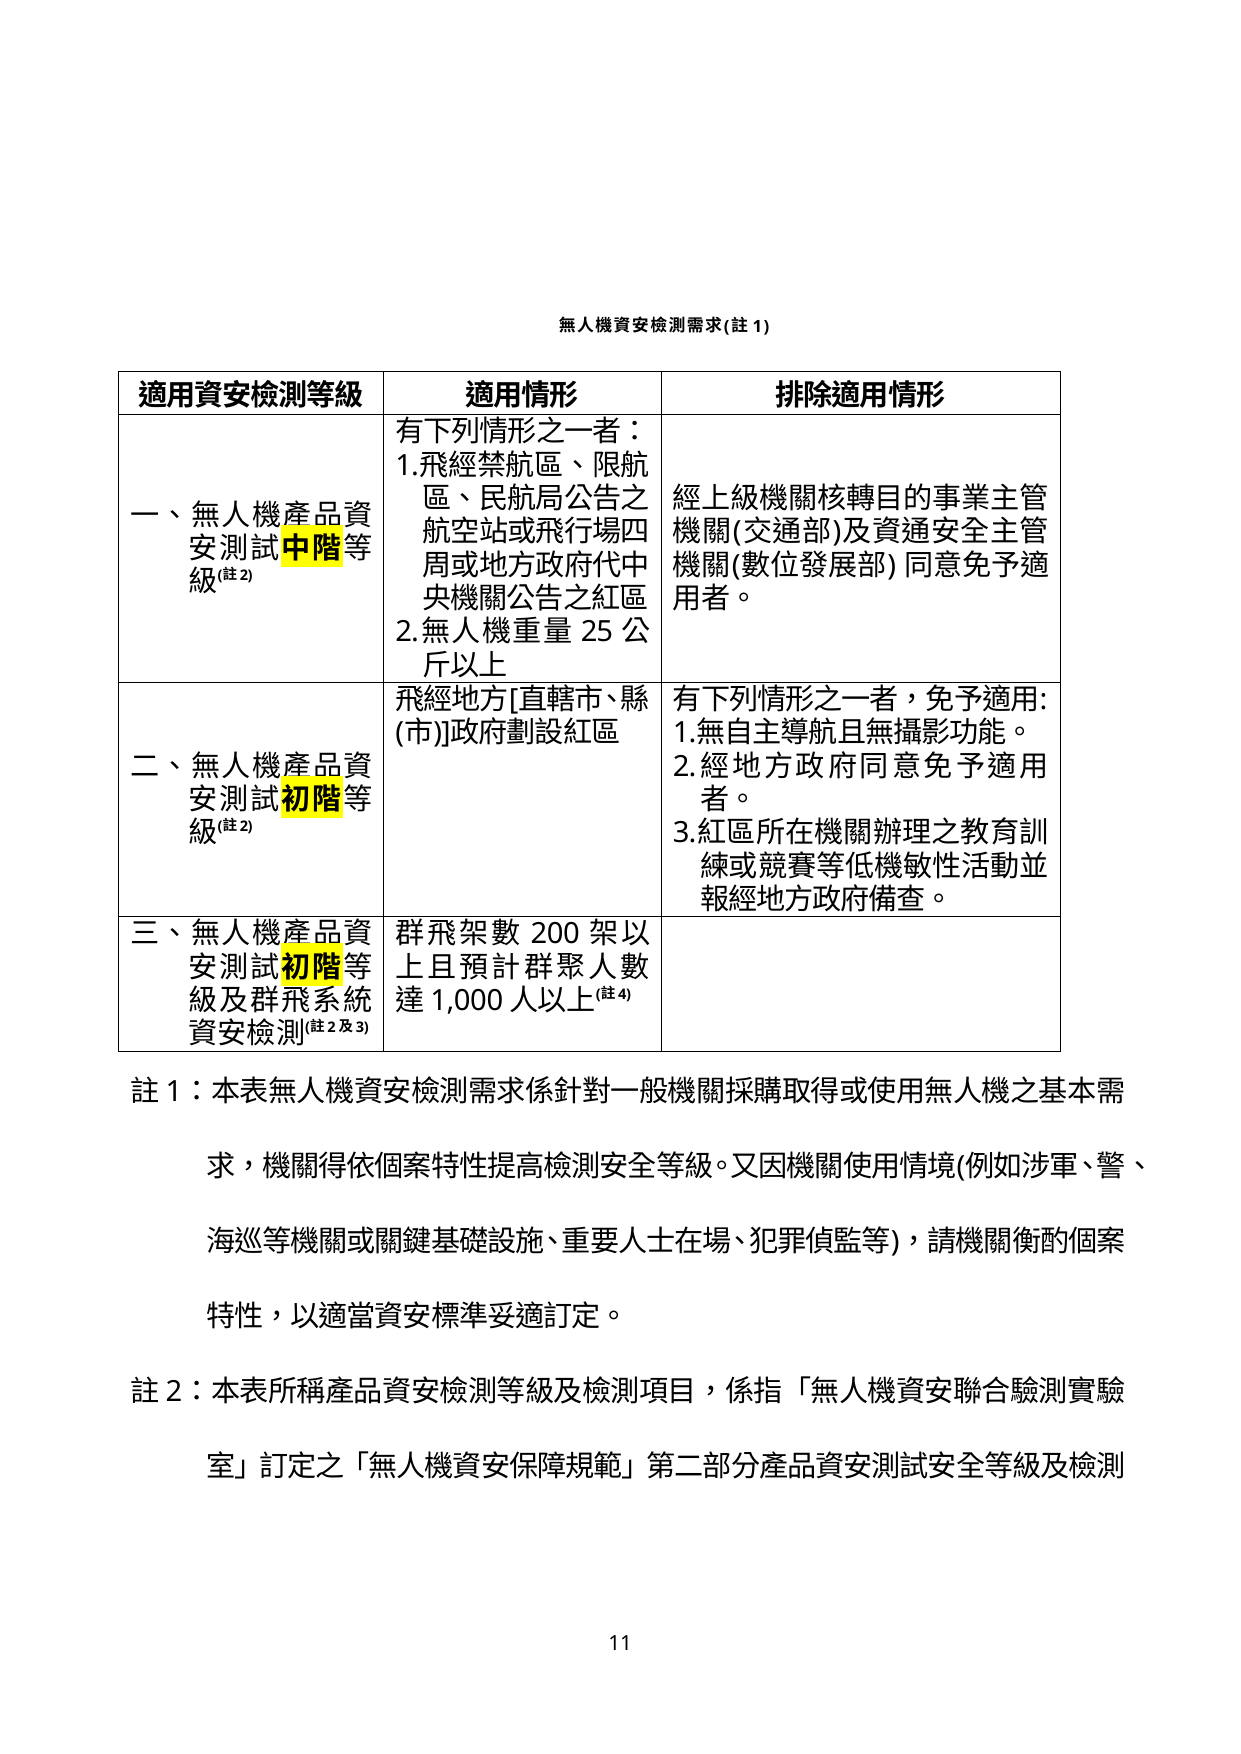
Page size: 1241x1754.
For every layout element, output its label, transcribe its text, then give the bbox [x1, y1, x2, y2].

text 註1：本表無人機資安檢測需求係針對一般機關採購取得或使用無人機之基本需求，機關得依個案特性提高檢測安全等級。又因機關使用情境(例如涉軍、警、海巡等機關或關鍵基礎設施、重要人士在場、犯罪偵監等)，請機關衡酌個案特性，以適當資安標準妥適訂定。 [130, 1052, 1125, 1352]
table_cell 飛經地方[直轄市、縣(市)]政府劃設紅區 [384, 683, 661, 916]
table_header 適用資安檢測等級 [119, 372, 383, 414]
table_cell 經上級機關核轉目的事業主管機關(交通部)及資通安全主管機關(數位發展部) 同意免予適用者。 [662, 415, 1060, 682]
table_header 適用情形 [384, 372, 661, 414]
table_cell [662, 917, 1060, 1051]
table_cell 有下列情形之一者： 1.飛經禁航區、限航區、民航局公告之航空站或飛行場四周或地方政府代中央機關公告之紅區 2.無人機重量25公斤以上 [384, 415, 661, 682]
text 無人機資安檢測需求(註1) [217, 296, 1110, 371]
table_cell 二、無人機產品資安測試初階等級(註2) [119, 683, 383, 916]
table_cell 有下列情形之一者，免予適用: 1.無自主導航且無攝影功能。 2.經地方政府同意免予適用者。 3.紅區所在機關辦理之教育訓練或競賽等低機敏性活動並報經地方政府備查。 [662, 683, 1060, 916]
table_header 排除適用情形 [662, 372, 1060, 414]
table_cell 一、無人機產品資安測試中階等級(註2) [119, 415, 383, 682]
table_cell 群飛架數200架以上且預計群聚人數達1,000人以上(註4) [384, 917, 661, 1051]
table_cell 三、無人機產品資安測試初階等級及群飛系統資安檢測(註2及3) [119, 917, 383, 1051]
text 註2：本表所稱產品資安檢測等級及檢測項目，係指「無人機資安聯合驗測實驗室」訂定之「無人機資安保障規範」第二部分產品資安測試安全等級及檢測 [130, 1352, 1125, 1502]
